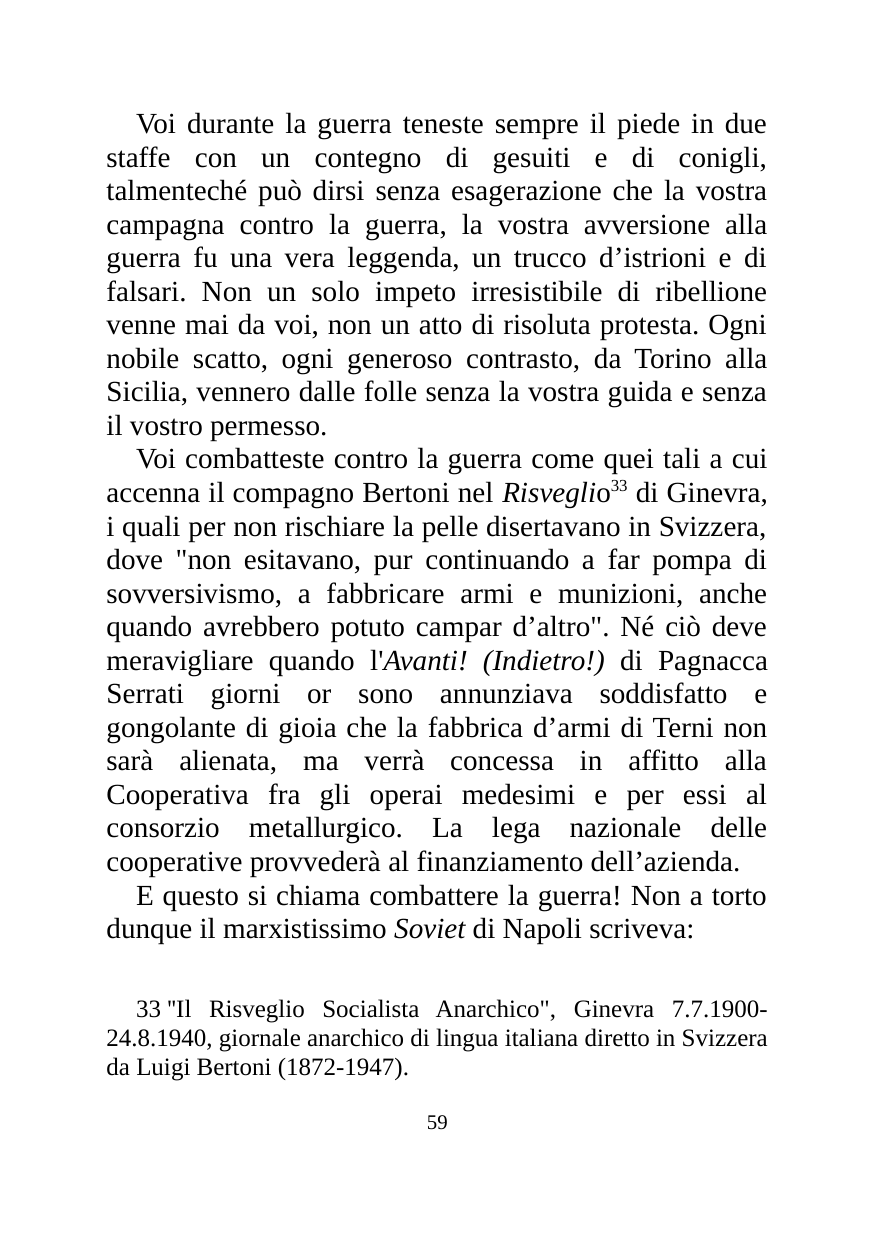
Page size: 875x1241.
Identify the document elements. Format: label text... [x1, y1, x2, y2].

text Voi durante la guerra teneste sempre il piede in due staffe con un contegno di gesuiti e di conigli, talmenteché può dirsi senza esagerazione che la vostra campagna contro la guerra, la vostra avversione alla guerra fu una vera leggenda, un trucco d’istrioni e di falsari. Non un solo impeto irresistibile di ribellione venne mai da voi, non un atto di risoluta protesta. Ogni nobile scatto, ogni generoso contrasto, da Torino alla Sicilia, vennero dalle folle senza la vostra guida e senza il vostro permesso. [106, 106, 768, 442]
text E questo si chiama combattere la guerra! Non a torto dunque il marxistissimo Soviet di Napoli scriveva: [106, 878, 768, 945]
text ''Il Risveglio Socialista Anarchico", Ginevra 7.7.1900-24.8.1940, giornale anarchico di lingua italiana diretto in Svizzera da Luigi Bertoni (1872-1947). [106, 994, 768, 1080]
text Voi combatteste contro la guerra come quei tali a cui accenna il compagno Bertoni nel Risveglio di Ginevra, i quali per non rischiare la pelle disertavano in Svizzera, dove "non esitavano, pur continuando a far pompa di sovversivismo, a fabbricare armi e munizioni, anche quando avrebbero potuto campar d’altro". Né ciò deve meravigliare quando l'Avanti! (Indietro!) di Pagnacca Serrati giorni or sono annunziava soddisfatto e gongolante di gioia che la fabbrica d’armi di Terni non sarà alienata, ma verrà concessa in affitto alla Cooperativa fra gli operai medesimi e per essi al consorzio metallurgico. La lega nazionale delle cooperative provvederà al finanziamento dell’azienda. [106, 442, 768, 878]
